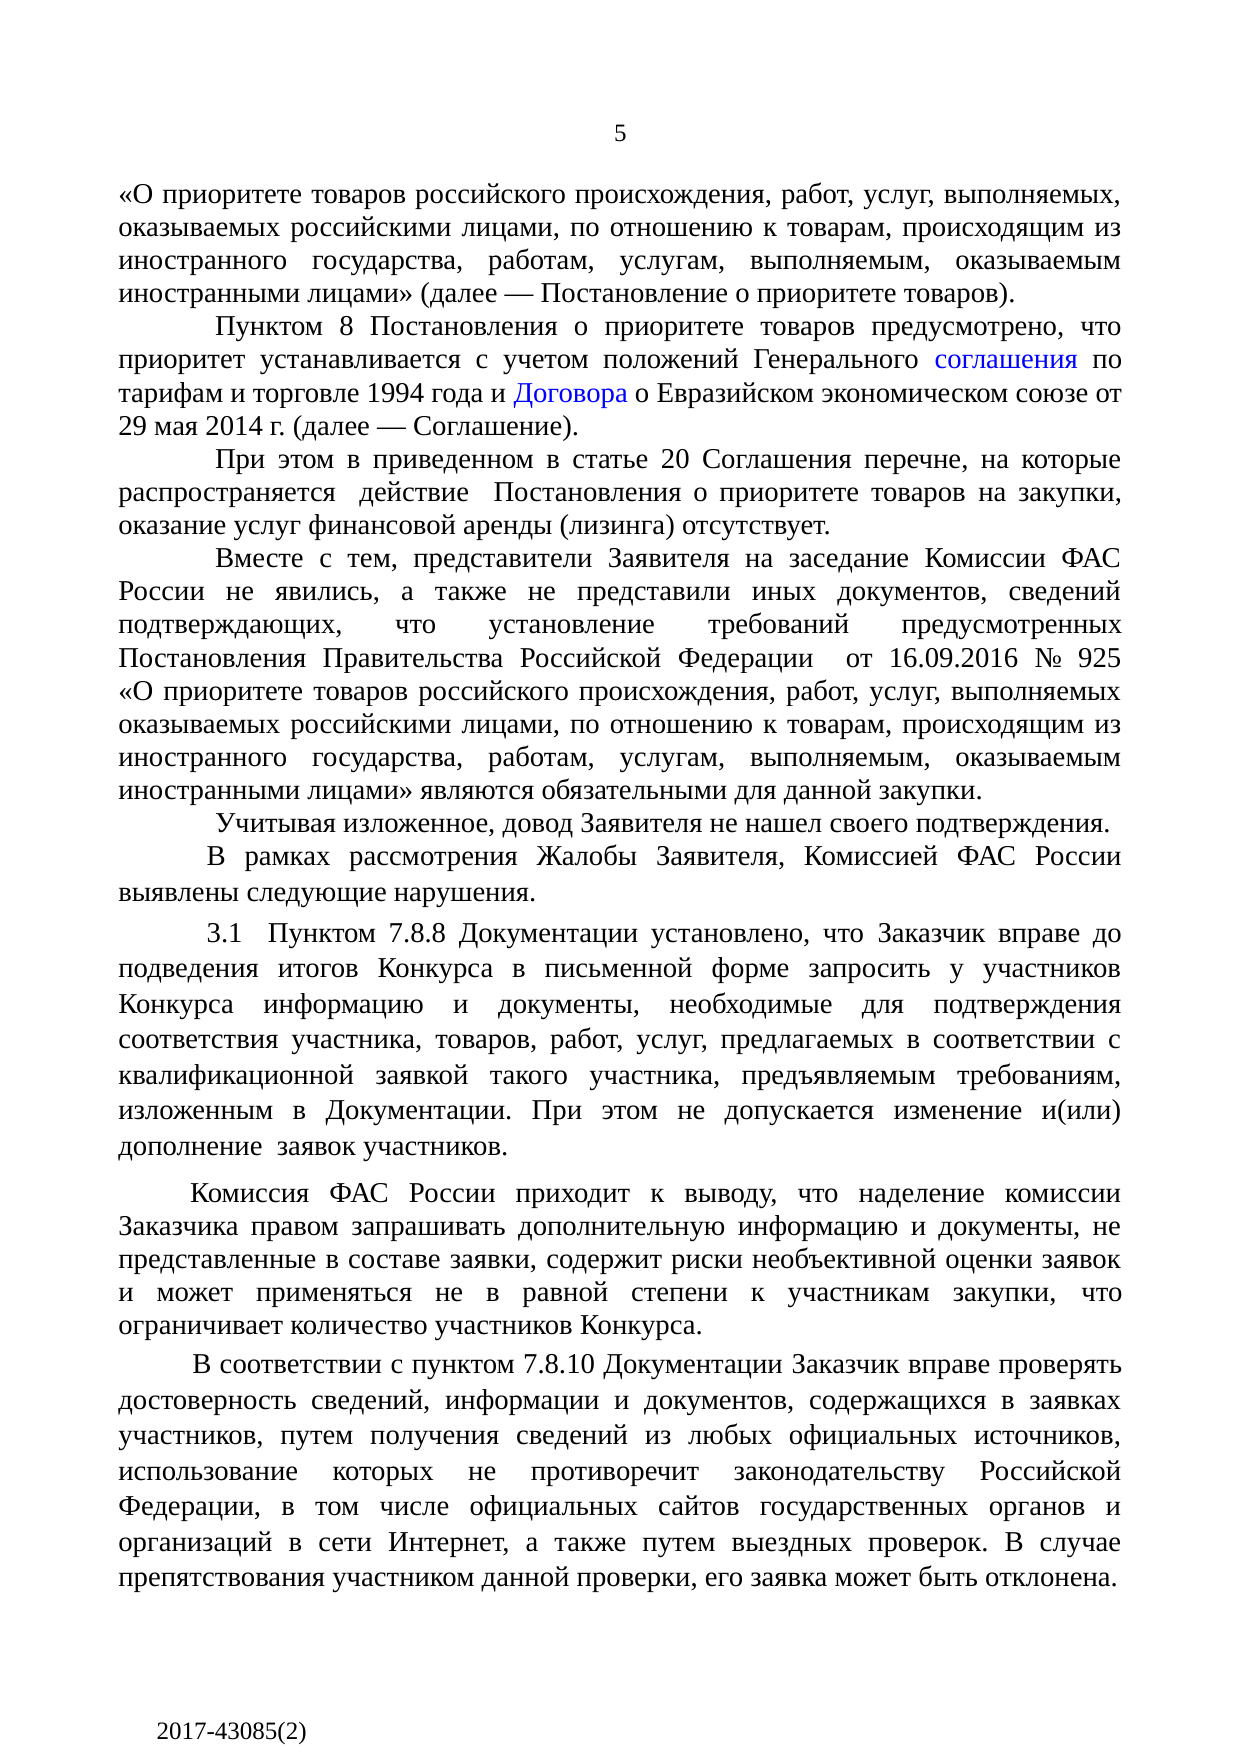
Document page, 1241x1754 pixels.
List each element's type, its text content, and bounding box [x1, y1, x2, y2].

text В рамках рассмотрения Жалобы Заявителя, Комиссией ФАС России выявлены следующие нарушения. [118, 839, 1122, 907]
text Вместе с тем, представители Заявителя на заседание Комиссии ФАС России не явились, а также не представили иных документов, сведений подтверждающих, что установление требований предусмотренных Постановления Правительства Российской Федерации от 16.09.2016 № 925 «О приоритете товаров российского происхождения, работ, услуг, выполняемых оказываемых российскими лицами, по отношению к товарам, происходящим из иностранного государства, работам, услугам, выполняемым, оказываемым иностранными лицами» являются обязательными для данной закупки. [118, 541, 1122, 806]
text 3.1 Пунктом 7.8.8 Документации установлено, что Заказчик вправе до подведения итогов Конкурса в письменной форме запросить у участников Конкурса информацию и документы, необходимые для подтверждения соответствия участника, товаров, работ, услуг, предлагаемых в соответствии с квалификационной заявкой такого участника, предъявляемым требованиям, изложенным в Документации. При этом не допускается изменение и(или) дополнение заявок участников. [118, 916, 1122, 1161]
text Учитывая изложенное, довод Заявителя не нашел своего подтверждения. [118, 806, 1122, 839]
text При этом в приведенном в статье 20 Соглашения перечне, на которые распространяется действие Постановления о приоритете товаров на закупки, оказание услуг финансовой аренды (лизинга) отсутствует. [118, 441, 1122, 541]
text В соответствии с пунктом 7.8.10 Документации Заказчик вправе проверять достоверность сведений, информации и документов, содержащихся в заявках участников, путем получения сведений из любых официальных источников, использование которых не противоречит законодательству Российской Федерации, в том числе официальных сайтов государственных органов и организаций в сети Интернет, а также путем выездных проверок. В случае препятствования участником данной проверки, его заявка может быть отклонена. [118, 1347, 1122, 1593]
text «О приоритете товаров российского происхождения, работ, услуг, выполняемых, оказываемых российскими лицами, по отношению к товарам, происходящим из иностранного государства, работам, услугам, выполняемым, оказываемым иностранными лицами» (далее — Постановление о приоритете товаров). [118, 176, 1122, 309]
text Комиссия ФАС России приходит к выводу, что наделение комиссии Заказчика правом запрашивать дополнительную информацию и документы, не представленные в составе заявки, содержит риски необъективной оценки заявок и может применяться не в равной степени к участникам закупки, что ограничивает количество участников Конкурса. [118, 1175, 1122, 1341]
text Пунктом 8 Постановления о приоритете товаров предусмотрено, что приоритет устанавливается с учетом положений Генерального соглашения по тарифам и торговле 1994 года и Договора о Евразийском экономическом союзе от 29 мая 2014 г. (далее — Соглашение). [118, 309, 1122, 441]
